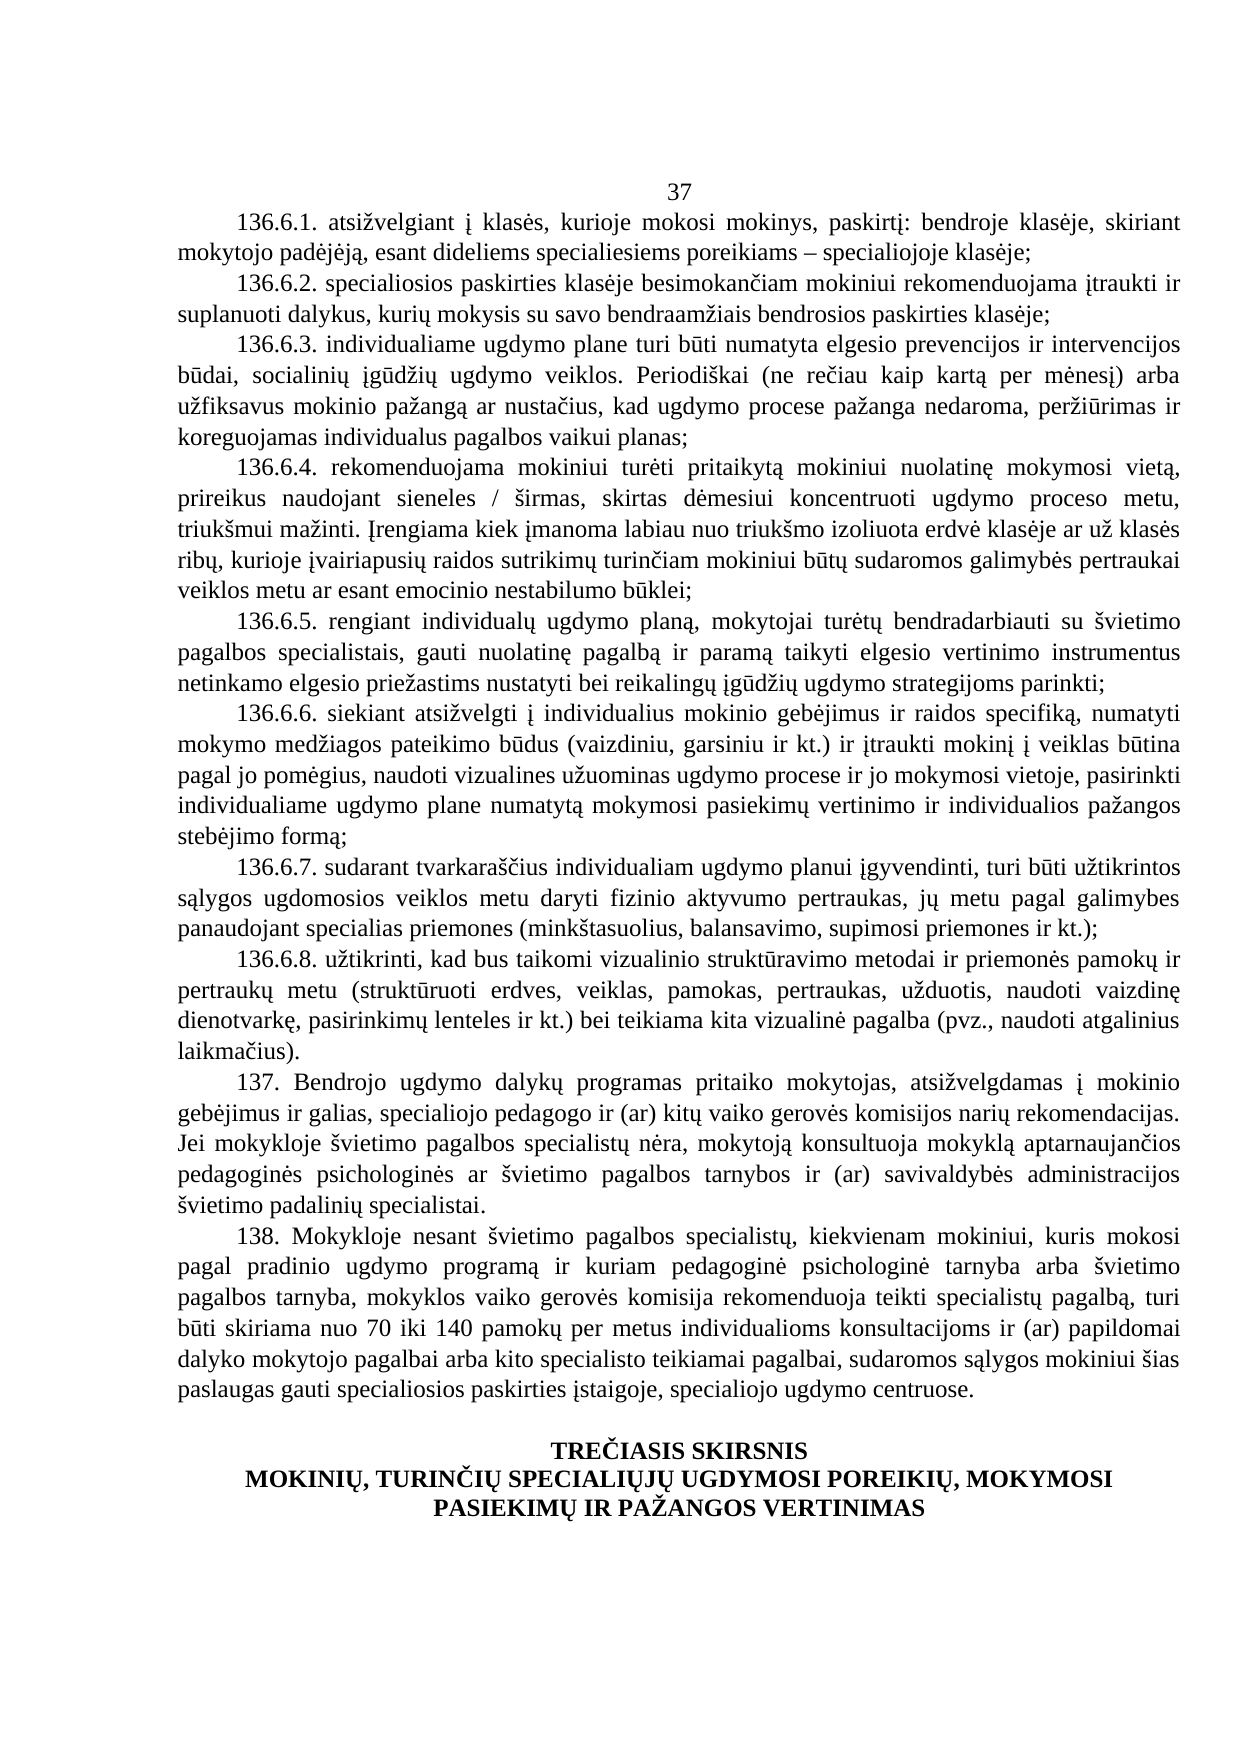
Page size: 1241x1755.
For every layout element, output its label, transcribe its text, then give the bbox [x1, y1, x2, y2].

text 136.6.1. atsižvelgiant į klasės, kurioje mokosi mokinys, paskirtį: bendroje klasėje, skiriant mokytojo padėjėją, esant dideliems specialiesiems poreikiams – specialiojoje klasėje; [177, 207, 1181, 266]
text 136.6.5. rengiant individualų ugdymo planą, mokytojai turėtų bendradarbiauti su švietimo pagalbos specialistais, gauti nuolatinę pagalbą ir paramą taikyti elgesio vertinimo instrumentus netinkamo elgesio priežastims nustatyti bei reikalingų įgūdžių ugdymo strategijoms parinkti; [177, 606, 1181, 696]
text 136.6.8. užtikrinti, kad bus taikomi vizualinio struktūravimo metodai ir priemonės pamokų ir pertraukų metu (struktūruoti erdves, veiklas, pamokas, pertraukas, užduotis, naudoti vaizdinę dienotvarkę, pasirinkimų lenteles ir kt.) bei teikiama kita vizualinė pagalba (pvz., naudoti atgalinius laikmačius). [177, 944, 1181, 1065]
text MOKINIŲ, TURINČIŲ SPECIALIŲJŲ UGDYMOSI POREIKIŲ, MOKYMOSI PASIEKIMŲ IR PAŽANGOS VERTINIMAS [177, 1464, 1181, 1522]
text 136.6.7. sudarant tvarkaraščius individualiam ugdymo planui įgyvendinti, turi būti užtikrintos sąlygos ugdomosios veiklos metu daryti fizinio aktyvumo pertraukas, jų metu pagal galimybes panaudojant specialias priemones (minkštasuolius, balansavimo, supimosi priemones ir kt.); [177, 852, 1181, 942]
text 137. Bendrojo ugdymo dalykų programas pritaiko mokytojas, atsižvelgdamas į mokinio gebėjimus ir galias, specialiojo pedagogo ir (ar) kitų vaiko gerovės komisijos narių rekomendacijas. Jei mokykloje švietimo pagalbos specialistų nėra, mokytoją konsultuoja mokyklą aptarnaujančios pedagoginės psichologinės ar švietimo pagalbos tarnybos ir (ar) savivaldybės administracijos švietimo padalinių specialistai. [177, 1067, 1181, 1219]
text 136.6.6. siekiant atsižvelgti į individualius mokinio gebėjimus ir raidos specifiką, numatyti mokymo medžiagos pateikimo būdus (vaizdiniu, garsiniu ir kt.) ir įtraukti mokinį į veiklas būtina pagal jo pomėgius, naudoti vizualines užuominas ugdymo procese ir jo mokymosi vietoje, pasirinkti individualiame ugdymo plane numatytą mokymosi pasiekimų vertinimo ir individualios pažangos stebėjimo formą; [177, 698, 1181, 850]
text 136.6.2. specialiosios paskirties klasėje besimokančiam mokiniui rekomenduojama įtraukti ir suplanuoti dalykus, kurių mokysis su savo bendraamžiais bendrosios paskirties klasėje; [177, 268, 1181, 328]
text 138. Mokykloje nesant švietimo pagalbos specialistų, kiekvienam mokiniui, kuris mokosi pagal pradinio ugdymo programą ir kuriam pedagoginė psichologinė tarnyba arba švietimo pagalbos tarnyba, mokyklos vaiko gerovės komisija rekomenduoja teikti specialistų pagalbą, turi būti skiriama nuo 70 iki 140 pamokų per metus individualioms konsultacijoms ir (ar) papildomai dalyko mokytojo pagalbai arba kito specialisto teikiamai pagalbai, sudaromos sąlygos mokiniui šias paslaugas gauti specialiosios paskirties įstaigoje, specialiojo ugdymo centruose. [177, 1221, 1181, 1403]
text 136.6.3. individualiame ugdymo plane turi būti numatyta elgesio prevencijos ir intervencijos būdai, socialinių įgūdžių ugdymo veiklos. Periodiškai (ne rečiau kaip kartą per mėnesį) arba užfiksavus mokinio pažangą ar nustačius, kad ugdymo procese pažanga nedaroma, peržiūrimas ir koreguojamas individualus pagalbos vaikui planas; [177, 329, 1181, 451]
text 136.6.4. rekomenduojama mokiniui turėti pritaikytą mokiniui nuolatinę mokymosi vietą, prireikus naudojant sieneles / širmas, skirtas dėmesiui koncentruoti ugdymo proceso metu, triukšmui mažinti. Įrengiama kiek įmanoma labiau nuo triukšmo izoliuota erdvė klasėje ar už klasės ribų, kurioje įvairiapusių raidos sutrikimų turinčiam mokiniui būtų sudaromos galimybės pertraukai veiklos metu ar esant emocinio nestabilumo būklei; [177, 452, 1181, 604]
text TREČIASIS SKIRSNIS [177, 1436, 1181, 1464]
